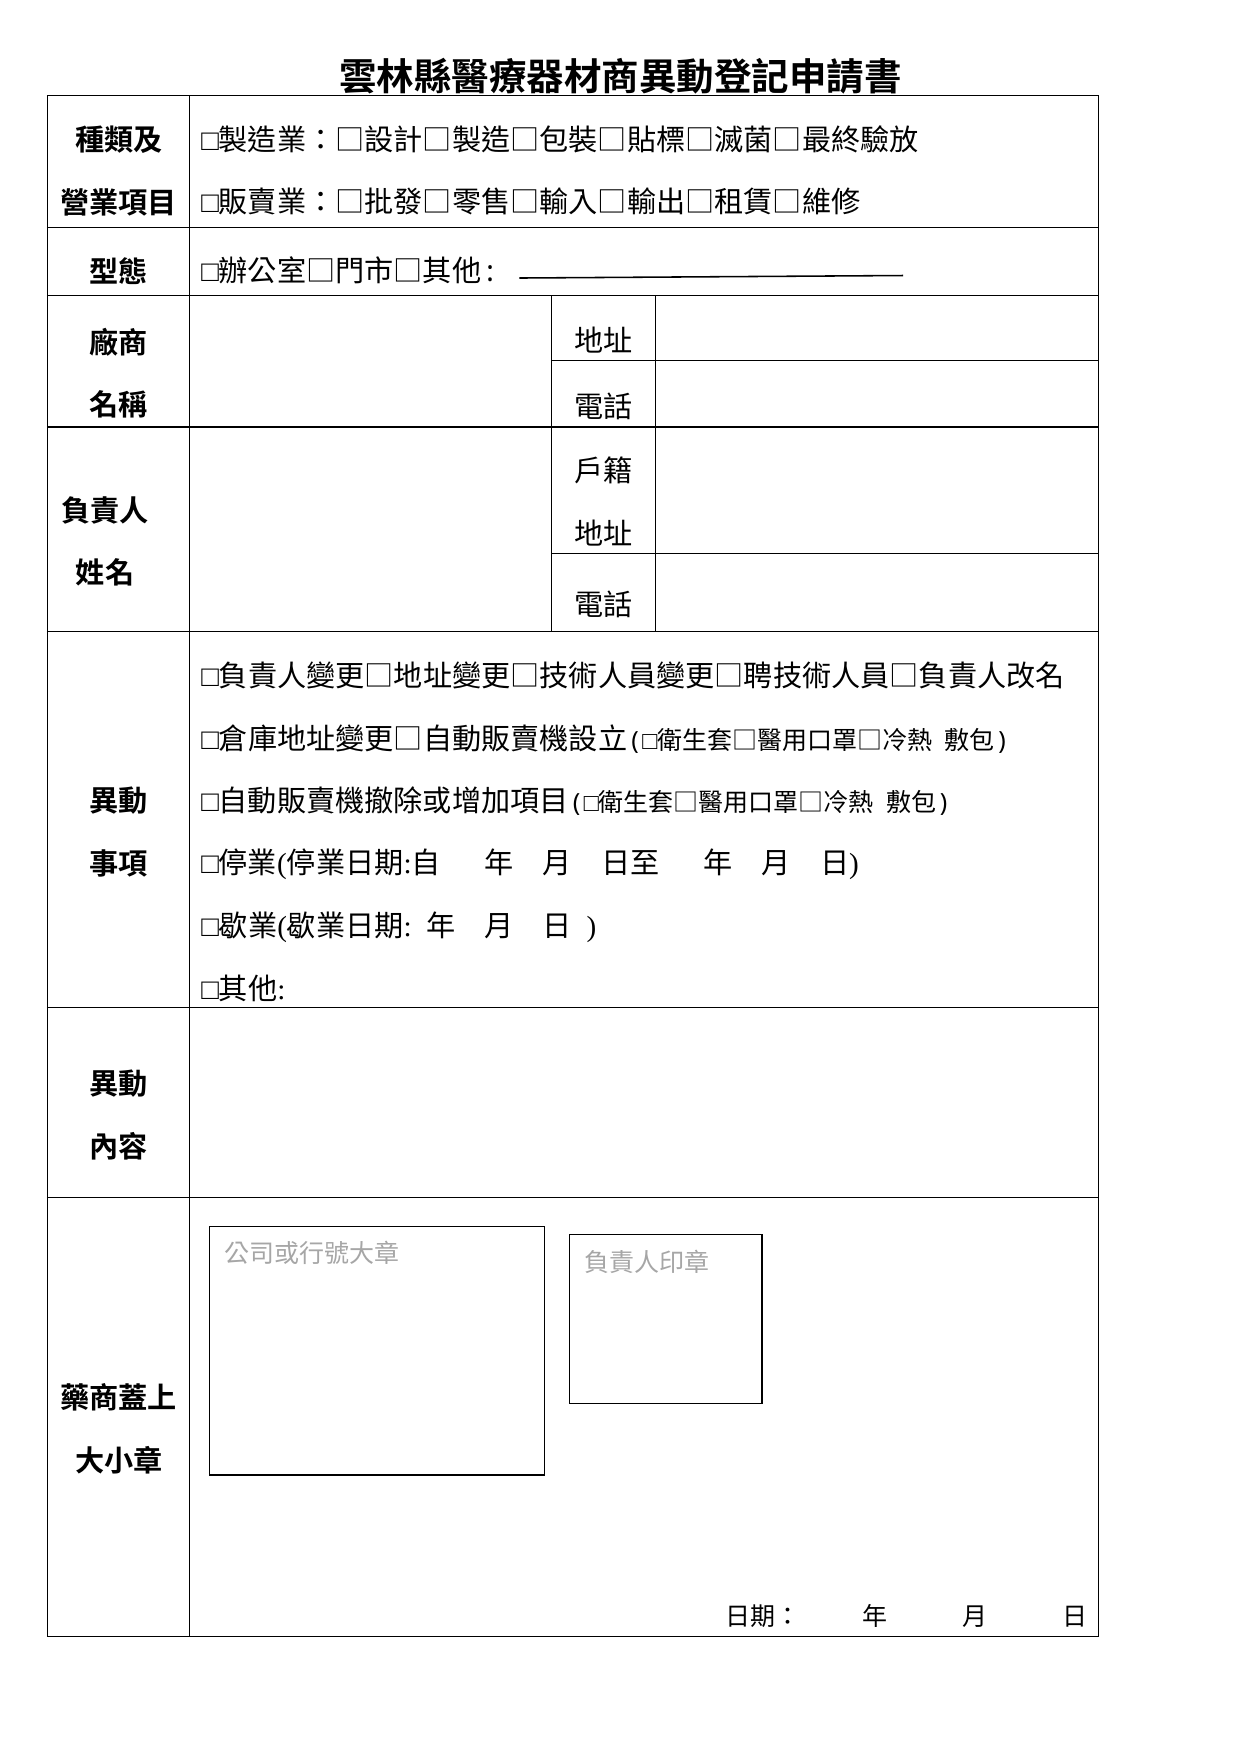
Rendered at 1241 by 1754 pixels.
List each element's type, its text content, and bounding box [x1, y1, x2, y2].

table_cell 藥商蓋上大小章 [48, 1198, 189, 1636]
table_cell 電話 [552, 361, 655, 426]
table_cell 戶籍 地址 [552, 428, 655, 552]
table_cell 型態 [48, 228, 189, 295]
table_cell 負責人 姓名 [48, 428, 189, 631]
table_cell [656, 554, 1098, 631]
table_cell 異動 事項 [48, 632, 189, 1007]
table_cell 電話 [552, 554, 655, 631]
table_cell [656, 296, 1098, 360]
table_cell 異動 內容 [48, 1008, 189, 1197]
table_cell 廠商 名稱 [48, 296, 189, 426]
table_cell 日期： 年 月 日 [190, 1198, 1098, 1636]
table_cell [190, 428, 551, 631]
table_cell [656, 428, 1098, 552]
table_cell [190, 296, 551, 426]
table_cell [190, 1008, 1098, 1197]
table_cell [656, 361, 1098, 426]
text 雲林縣醫療器材商異動登記申請書 [47, 33, 1193, 95]
table_cell 地址 [552, 296, 655, 360]
table_cell □負責人變更□地址變更□技術人員變更□聘技術人員□負責人改名 □倉庫地址變更□自動販賣機設立(□衛生套□醫用口罩□冷熱 敷包) □自動販賣機撤除或增加項目(□衛生套□醫用口罩□冷熱 敷包) □停業(停業日期:自 年 月 日至 年 月 日) □歇業(歇業日期: 年 月 日 ) □其他: [190, 632, 1098, 1007]
table_header 種類及 營業項目 [48, 96, 189, 227]
table_header □製造業：□設計□製造□包裝□貼標□滅菌□最終驗放 □販賣業：□批發□零售□輸入□輸出□租賃□維修 [190, 96, 1098, 227]
table_cell □辦公室□門市□其他: [190, 228, 1098, 295]
